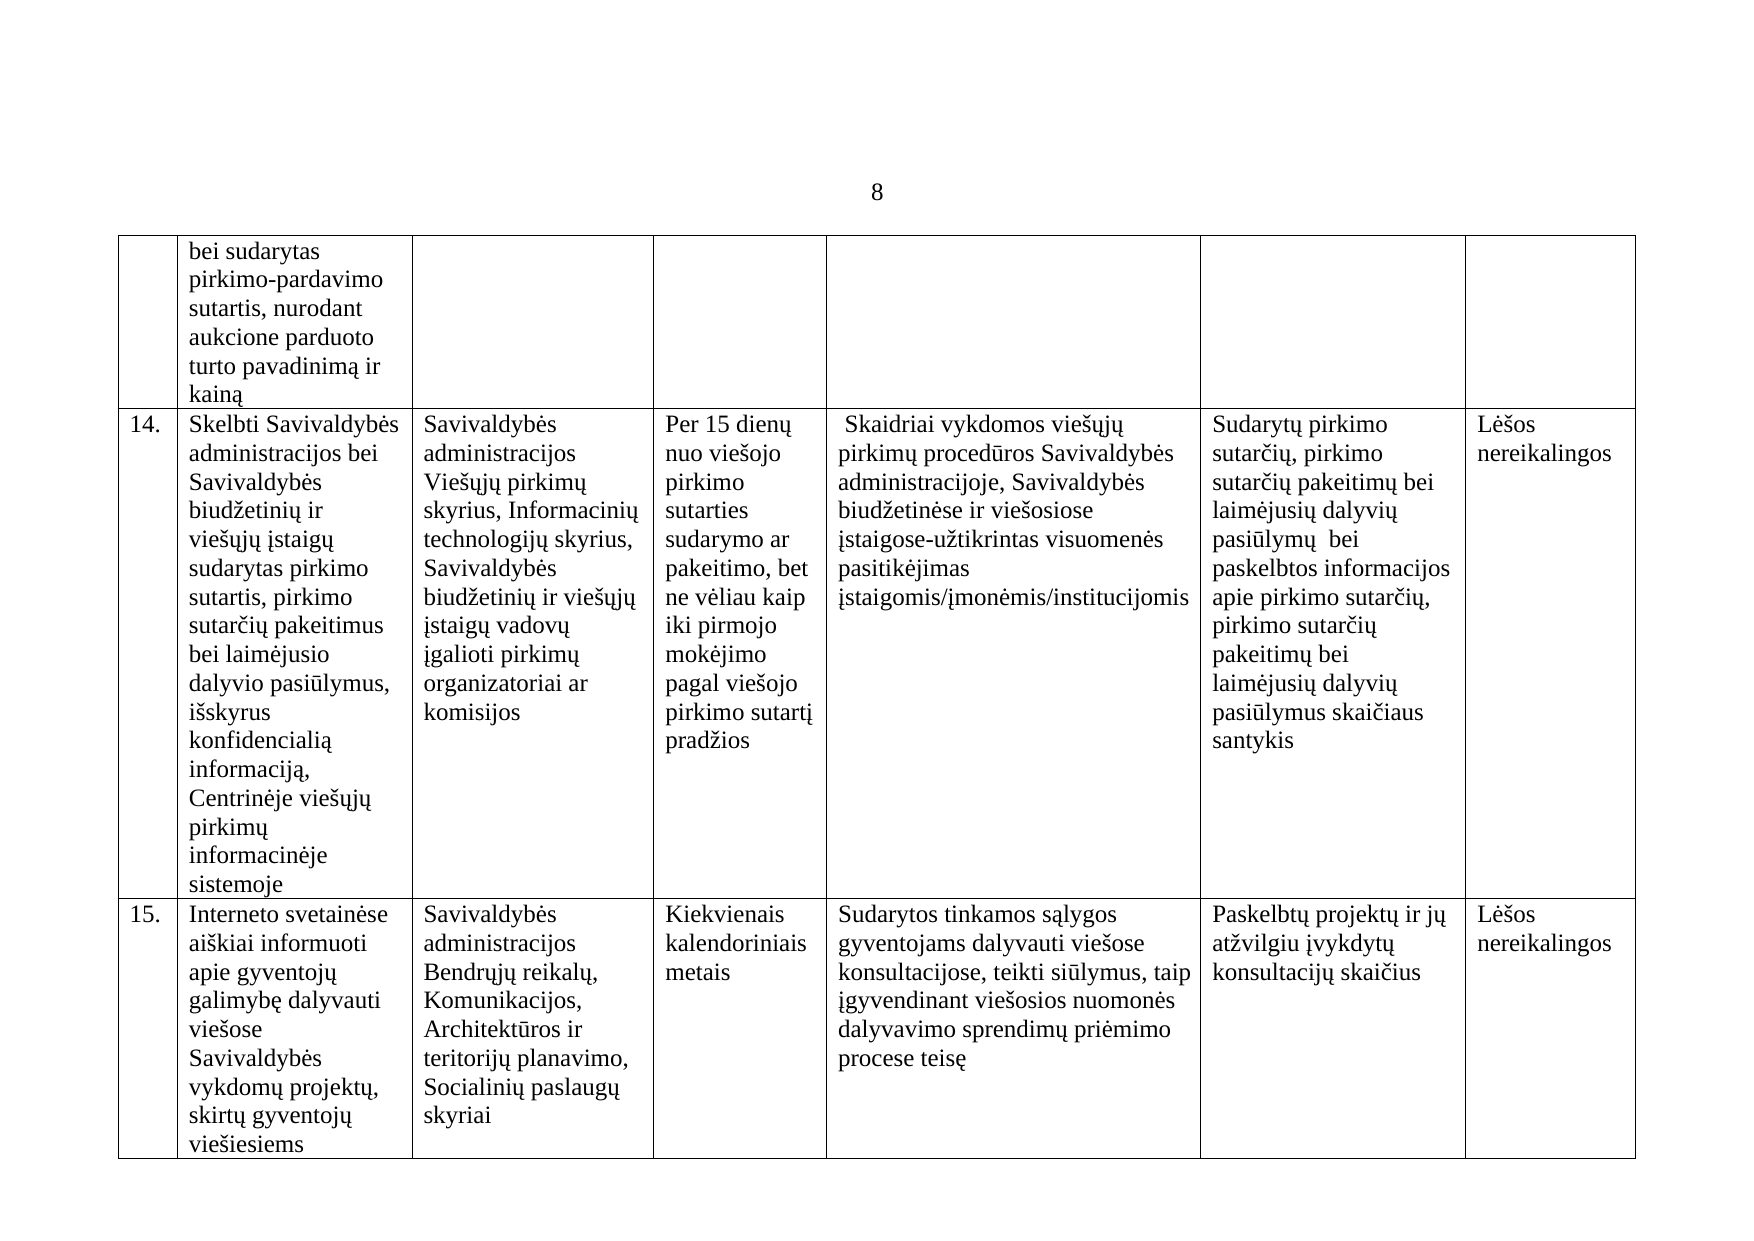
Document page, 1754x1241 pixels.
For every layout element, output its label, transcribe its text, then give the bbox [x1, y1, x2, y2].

table_cell Per 15 dienų nuo viešojo pirkimo sutarties sudarymo ar pakeitimo, bet ne vėliau kaip iki pirmojo mokėjimo pagal viešojo pirkimo sutartį pradžios [654, 409, 826, 898]
table_cell Paskelbtų projektų ir jų atžvilgiu įvykdytų konsultacijų skaičius [1201, 899, 1465, 1158]
table_cell 14. [119, 409, 177, 898]
table_cell [119, 236, 177, 408]
table_cell [654, 236, 826, 408]
table_cell Sudarytos tinkamos sąlygos gyventojams dalyvauti viešose konsultacijose, teikti siūlymus, taip įgyvendinant viešosios nuomonės dalyvavimo sprendimų priėmimo procese teisę [827, 899, 1200, 1158]
table_cell [1201, 236, 1465, 408]
table_cell Lėšos nereikalingos [1466, 899, 1635, 1158]
table_cell Savivaldybės administracijos Viešųjų pirkimų skyrius, Informacinių technologijų skyrius, Savivaldybės biudžetinių ir viešųjų įstaigų vadovų įgalioti pirkimų organizatoriai ar komisijos [413, 409, 653, 898]
table_cell Savivaldybės administracijos Bendrųjų reikalų, Komunikacijos, Architektūros ir teritorijų planavimo, Socialinių paslaugų skyriai [413, 899, 653, 1158]
table_cell Interneto svetainėse aiškiai informuoti apie gyventojų galimybę dalyvauti viešose Savivaldybės vykdomų projektų, skirtų gyventojų viešiesiems [178, 899, 412, 1158]
table_cell 15. [119, 899, 177, 1158]
table_cell Skaidriai vykdomos viešųjų pirkimų procedūros Savivaldybės administracijoje, Savivaldybės biudžetinėse ir viešosiose įstaigose-užtikrintas visuomenės pasitikėjimas įstaigomis/įmonėmis/institucijomis [827, 409, 1200, 898]
table_cell Kiekvienais kalendoriniais metais [654, 899, 826, 1158]
table_cell Lėšos nereikalingos [1466, 409, 1635, 898]
table_cell [1466, 236, 1635, 408]
table_cell [413, 236, 653, 408]
table_cell Sudarytų pirkimo sutarčių, pirkimo sutarčių pakeitimų bei laimėjusių dalyvių pasiūlymų bei paskelbtos informacijos apie pirkimo sutarčių, pirkimo sutarčių pakeitimų bei laimėjusių dalyvių pasiūlymus skaičiaus santykis [1201, 409, 1465, 898]
table_cell bei sudarytas pirkimo-pardavimo sutartis, nurodant aukcione parduoto turto pavadinimą ir kainą [178, 236, 412, 408]
table_cell Skelbti Savivaldybės administracijos bei Savivaldybės biudžetinių ir viešųjų įstaigų sudarytas pirkimo sutartis, pirkimo sutarčių pakeitimus bei laimėjusio dalyvio pasiūlymus, išskyrus konfidencialią informaciją, Centrinėje viešųjų pirkimų informacinėje sistemoje [178, 409, 412, 898]
table_cell [827, 236, 1200, 408]
